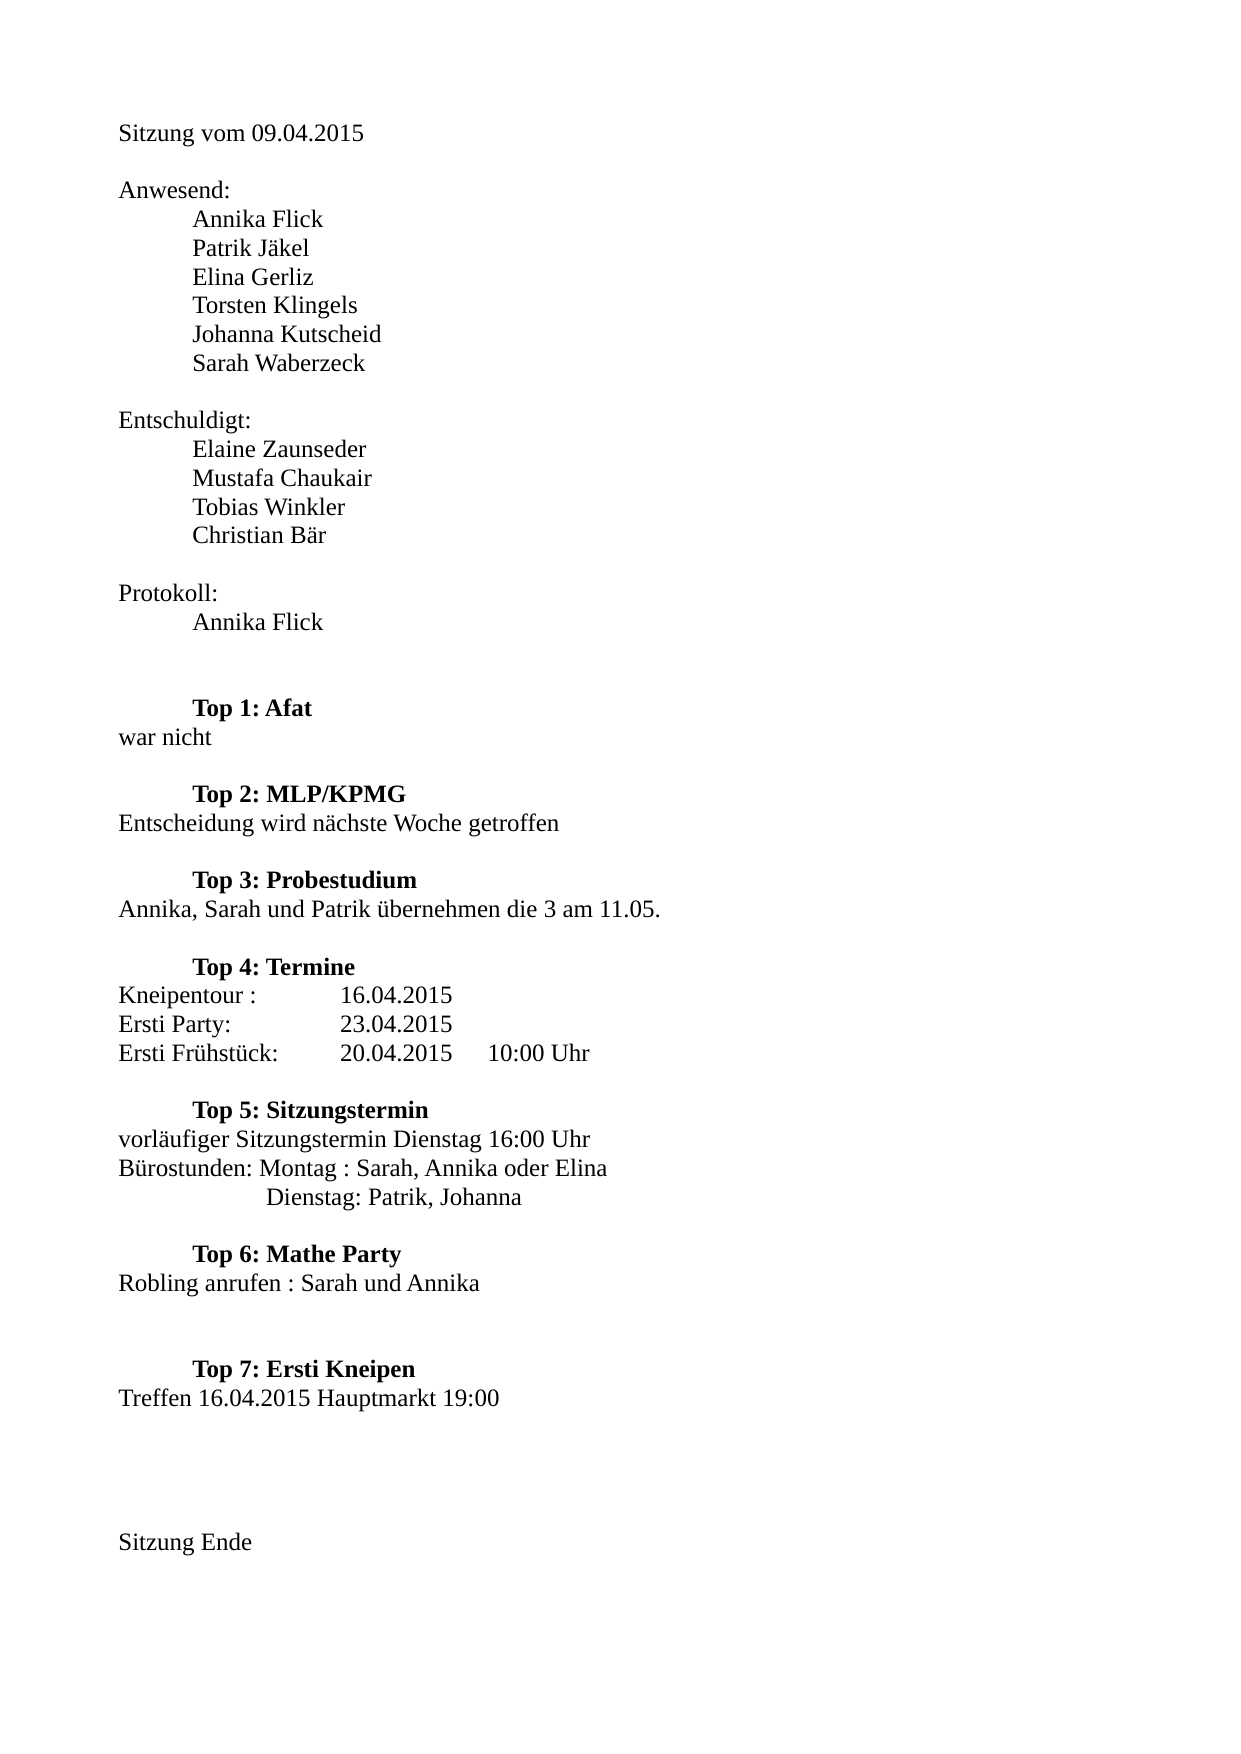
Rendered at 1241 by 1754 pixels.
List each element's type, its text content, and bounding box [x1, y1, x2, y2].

text Treffen 16.04.2015 Hauptmarkt 19:00 [118, 1383, 1122, 1412]
text Robling anrufen : Sarah und Annika [118, 1268, 1122, 1297]
text Dienstag: Patrik, Johanna [118, 1182, 1122, 1211]
text Top 2: MLP/KPMG [118, 779, 1122, 808]
text Sarah Waberzeck [118, 348, 1122, 377]
text vorläufiger Sitzungstermin Dienstag 16:00 Uhr [118, 1124, 1122, 1153]
text Ersti Party: 23.04.2015 [118, 1009, 1122, 1038]
text Elaine Zaunseder [118, 434, 1122, 463]
text Annika Flick [118, 204, 1122, 233]
text Top 4: Termine [118, 952, 1122, 981]
text Sitzung Ende [118, 1527, 1122, 1556]
text Torsten Klingels [118, 291, 1122, 319]
text Top 6: Mathe Party [118, 1239, 1122, 1268]
text Ersti Frühstück: 20.04.2015 10:00 Uhr [118, 1038, 1122, 1067]
text Entschuldigt: [118, 406, 1122, 434]
text Christian Bär [118, 521, 1122, 549]
text Annika Flick [118, 607, 1122, 636]
text Top 1: Afat [118, 693, 1122, 722]
text Sitzung vom 09.04.2015 [118, 118, 1122, 147]
text Top 3: Probestudium [118, 866, 1122, 894]
text Elina Gerliz [118, 262, 1122, 291]
text Patrik Jäkel [118, 233, 1122, 262]
text Entscheidung wird nächste Woche getroffen [118, 808, 1122, 837]
text Bürostunden: Montag : Sarah, Annika oder Elina [118, 1153, 1122, 1182]
text Mustafa Chaukair [118, 463, 1122, 492]
text Protokoll: [118, 578, 1122, 607]
text Kneipentour : 16.04.2015 [118, 981, 1122, 1009]
text Annika, Sarah und Patrik übernehmen die 3 am 11.05. [118, 894, 1122, 923]
text Tobias Winkler [118, 492, 1122, 521]
text Anwesend: [118, 176, 1122, 204]
text Top 7: Ersti Kneipen [118, 1354, 1122, 1383]
text Top 5: Sitzungstermin [118, 1096, 1122, 1124]
text war nicht [118, 722, 1122, 751]
text Johanna Kutscheid [118, 319, 1122, 348]
